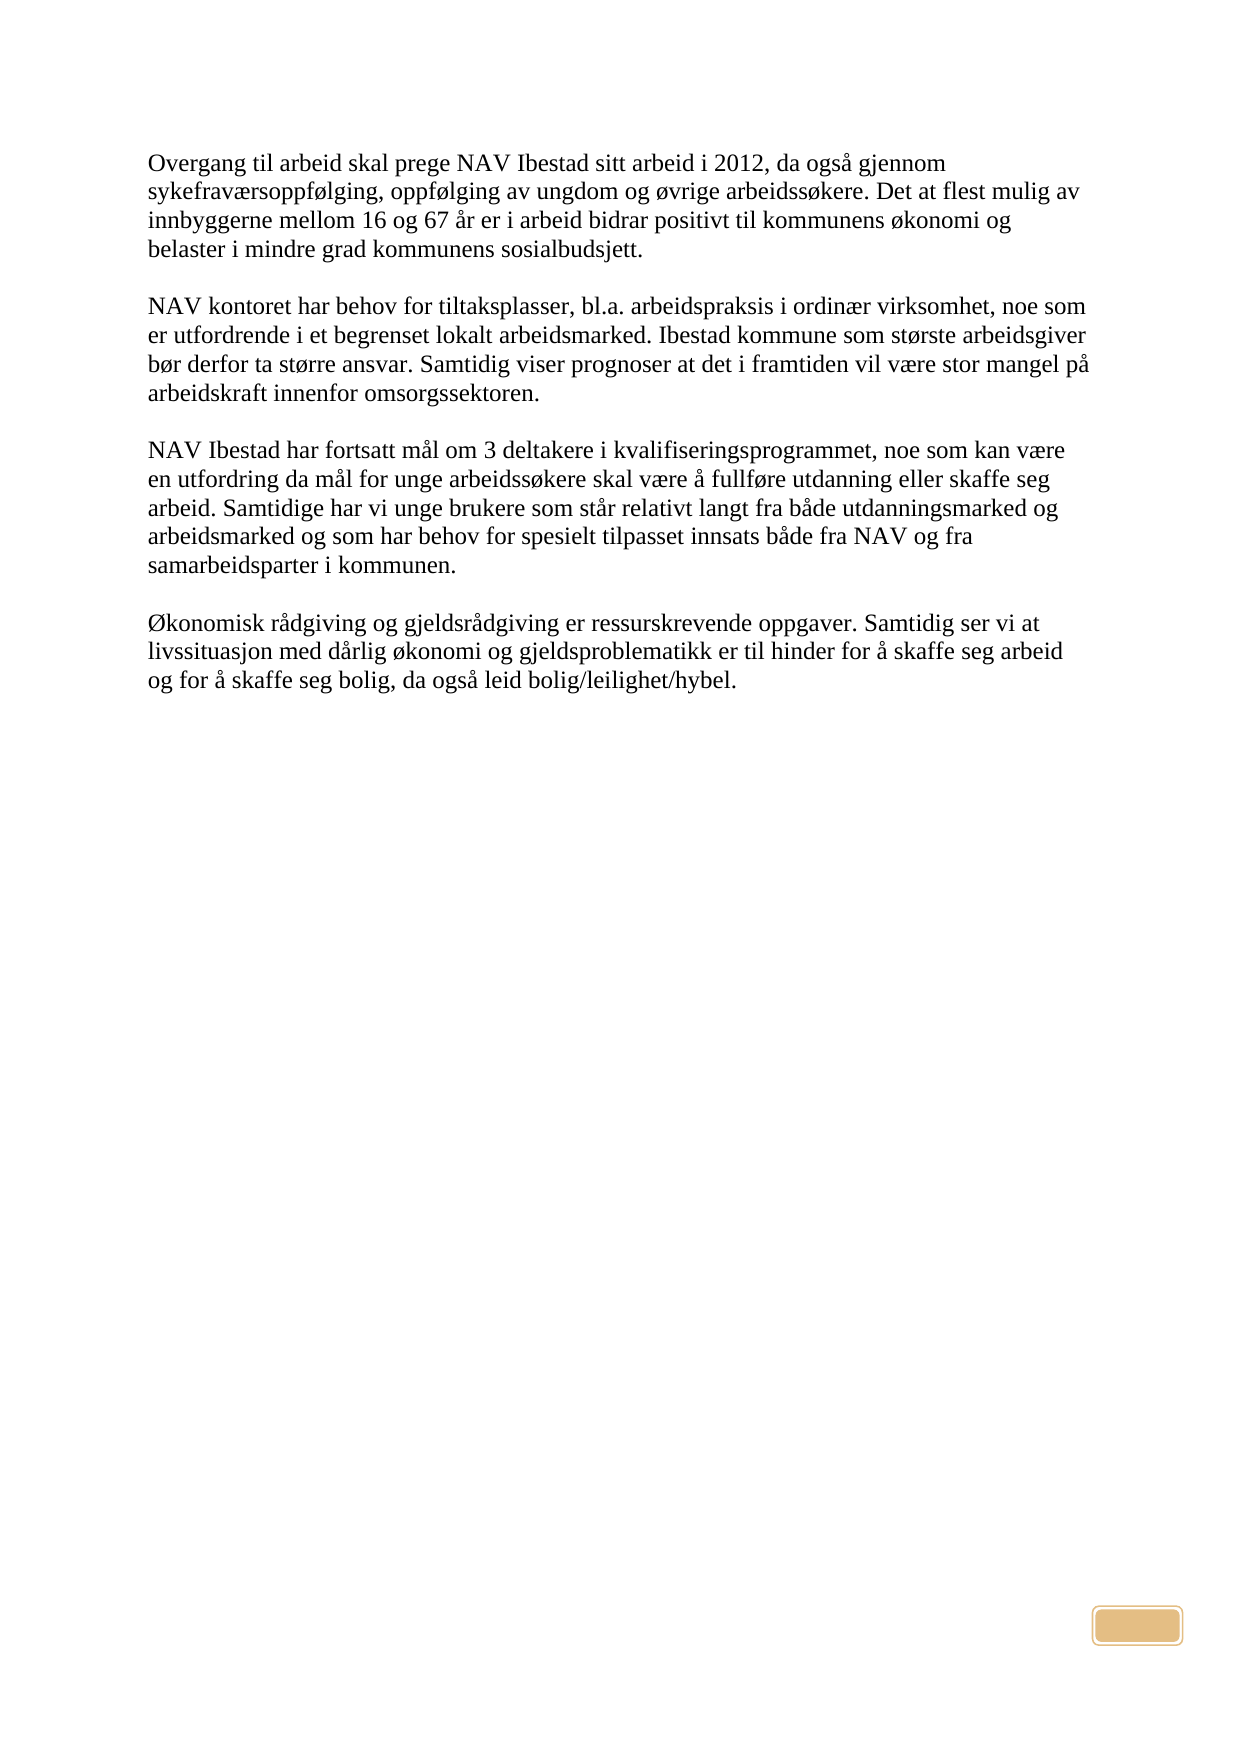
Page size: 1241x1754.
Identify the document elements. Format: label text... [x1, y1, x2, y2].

text Økonomisk rådgiving og gjeldsrådgiving er ressurskrevende oppgaver. Samtidig ser vi at livssituasjon med dårlig økonomi og gjeldsproblematikk er til hinder for å skaffe seg arbeid og for å skaffe seg bolig, da også leid bolig/leilighet/hybel. [148, 608, 1092, 694]
text NAV Ibestad har fortsatt mål om 3 deltakere i kvalifiseringsprogrammet, noe som kan være en utfordring da mål for unge arbeidssøkere skal være å fullføre utdanning eller skaffe seg arbeid. Samtidige har vi unge brukere som står relativt langt fra både utdanningsmarked og arbeidsmarked og som har behov for spesielt tilpasset innsats både fra NAV og fra samarbeidsparter i kommunen. [148, 435, 1092, 579]
text NAV kontoret har behov for tiltaksplasser, bl.a. arbeidspraksis i ordinær virksomhet, noe som er utfordrende i et begrenset lokalt arbeidsmarked. Ibestad kommune som største arbeidsgiver bør derfor ta større ansvar. Samtidig viser prognoser at det i framtiden vil være stor mangel på arbeidskraft innenfor omsorgssektoren. [148, 291, 1092, 406]
text Overgang til arbeid skal prege NAV Ibestad sitt arbeid i 2012, da også gjennom sykefraværsoppfølging, oppfølging av ungdom og øvrige arbeidssøkere. Det at flest mulig av innbyggerne mellom 16 og 67 år er i arbeid bidrar positivt til kommunens økonomi og belaster i mindre grad kommunens sosialbudsjett. [148, 148, 1092, 263]
